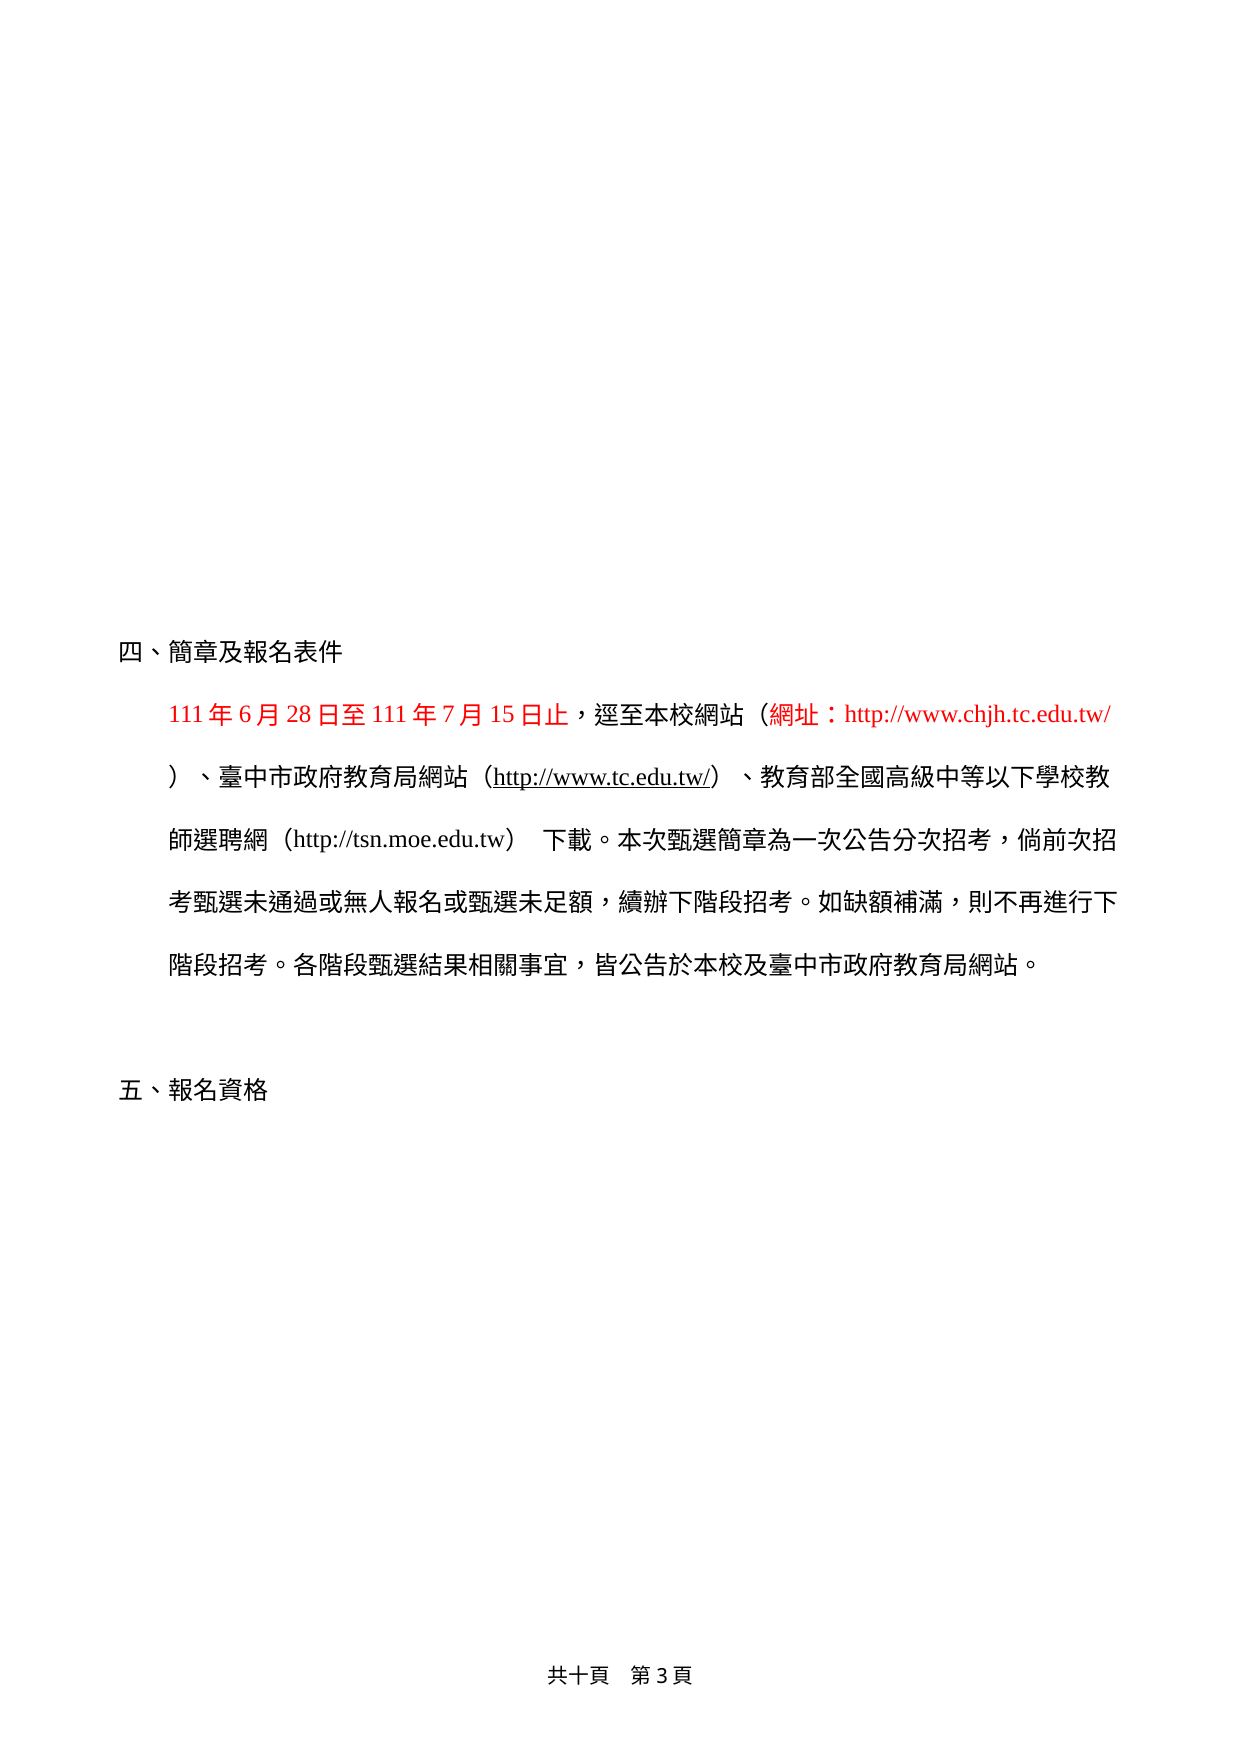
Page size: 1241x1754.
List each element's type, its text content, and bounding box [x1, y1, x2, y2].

text 五、報名資格 [118, 1047, 1122, 1109]
text 四、簡章及報名表件 111年6月28日至111年7月15日止，逕至本校網站（網址：http://www.chjh.tc.edu.tw/）、臺中市政府教育局網站（http://www.tc.edu.tw/）、教育部全國高級中等以下學校教師選聘網（http://tsn.moe.edu.tw） 下載。本次甄選簡章為一次公告分次招考，倘前次招考甄選未通過或無人報名或甄選未足額，續辦下階段招考。如缺額補滿，則不再進行下階段招考。各階段甄選結果相關事宜，皆公告於本校及臺中市政府教育局網站。 [118, 609, 1122, 984]
